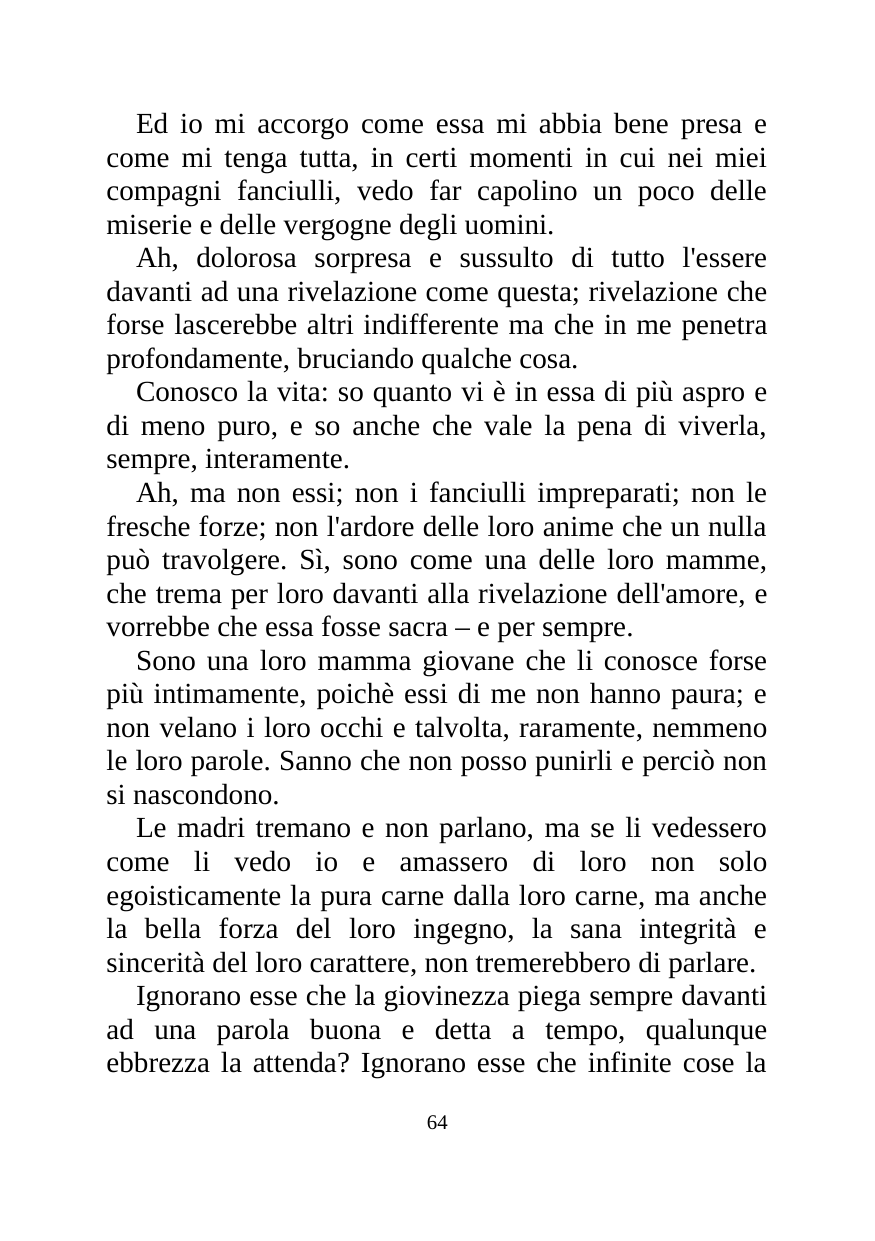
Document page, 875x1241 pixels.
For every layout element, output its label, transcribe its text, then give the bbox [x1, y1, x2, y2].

text Ed io mi accorgo come essa mi abbia bene presa e come mi tenga tutta, in certi momenti in cui nei miei compagni fanciulli, vedo far capolino un poco delle miserie e delle vergogne degli uomini. [106, 106, 768, 240]
text Sono una loro mamma giovane che li conosce forse più intimamente, poichè essi di me non hanno paura; e non velano i loro occhi e talvolta, raramente, nemmeno le loro parole. Sanno che non posso punirli e perciò non si nascondono. [106, 643, 768, 811]
text Ah, dolorosa sorpresa e sussulto di tutto l'essere davanti ad una rivelazione come questa; rivelazione che forse lascerebbe altri indifferente ma che in me penetra profondamente, bruciando qualche cosa. [106, 240, 768, 374]
text Le madri tremano e non parlano, ma se li vedessero come li vedo io e amassero di loro non solo egoisticamente la pura carne dalla loro carne, ma anche la bella forza del loro ingegno, la sana integrità e sincerità del loro carattere, non tremerebbero di parlare. [106, 811, 768, 978]
text Ah, ma non essi; non i fanciulli impreparati; non le fresche forze; non l'ardore delle loro anime che un nulla può travolgere. Sì, sono come una delle loro mamme, che trema per loro davanti alla rivelazione dell'amore, e vorrebbe che essa fosse sacra – e per sempre. [106, 475, 768, 643]
text Conosco la vita: so quanto vi è in essa di più aspro e di meno puro, e so anche che vale la pena di viverla, sempre, interamente. [106, 374, 768, 475]
text Ignorano esse che la giovinezza piega sempre davanti ad una parola buona e detta a tempo, qualunque ebbrezza la attenda? Ignorano esse che infinite cose la [106, 978, 768, 1079]
